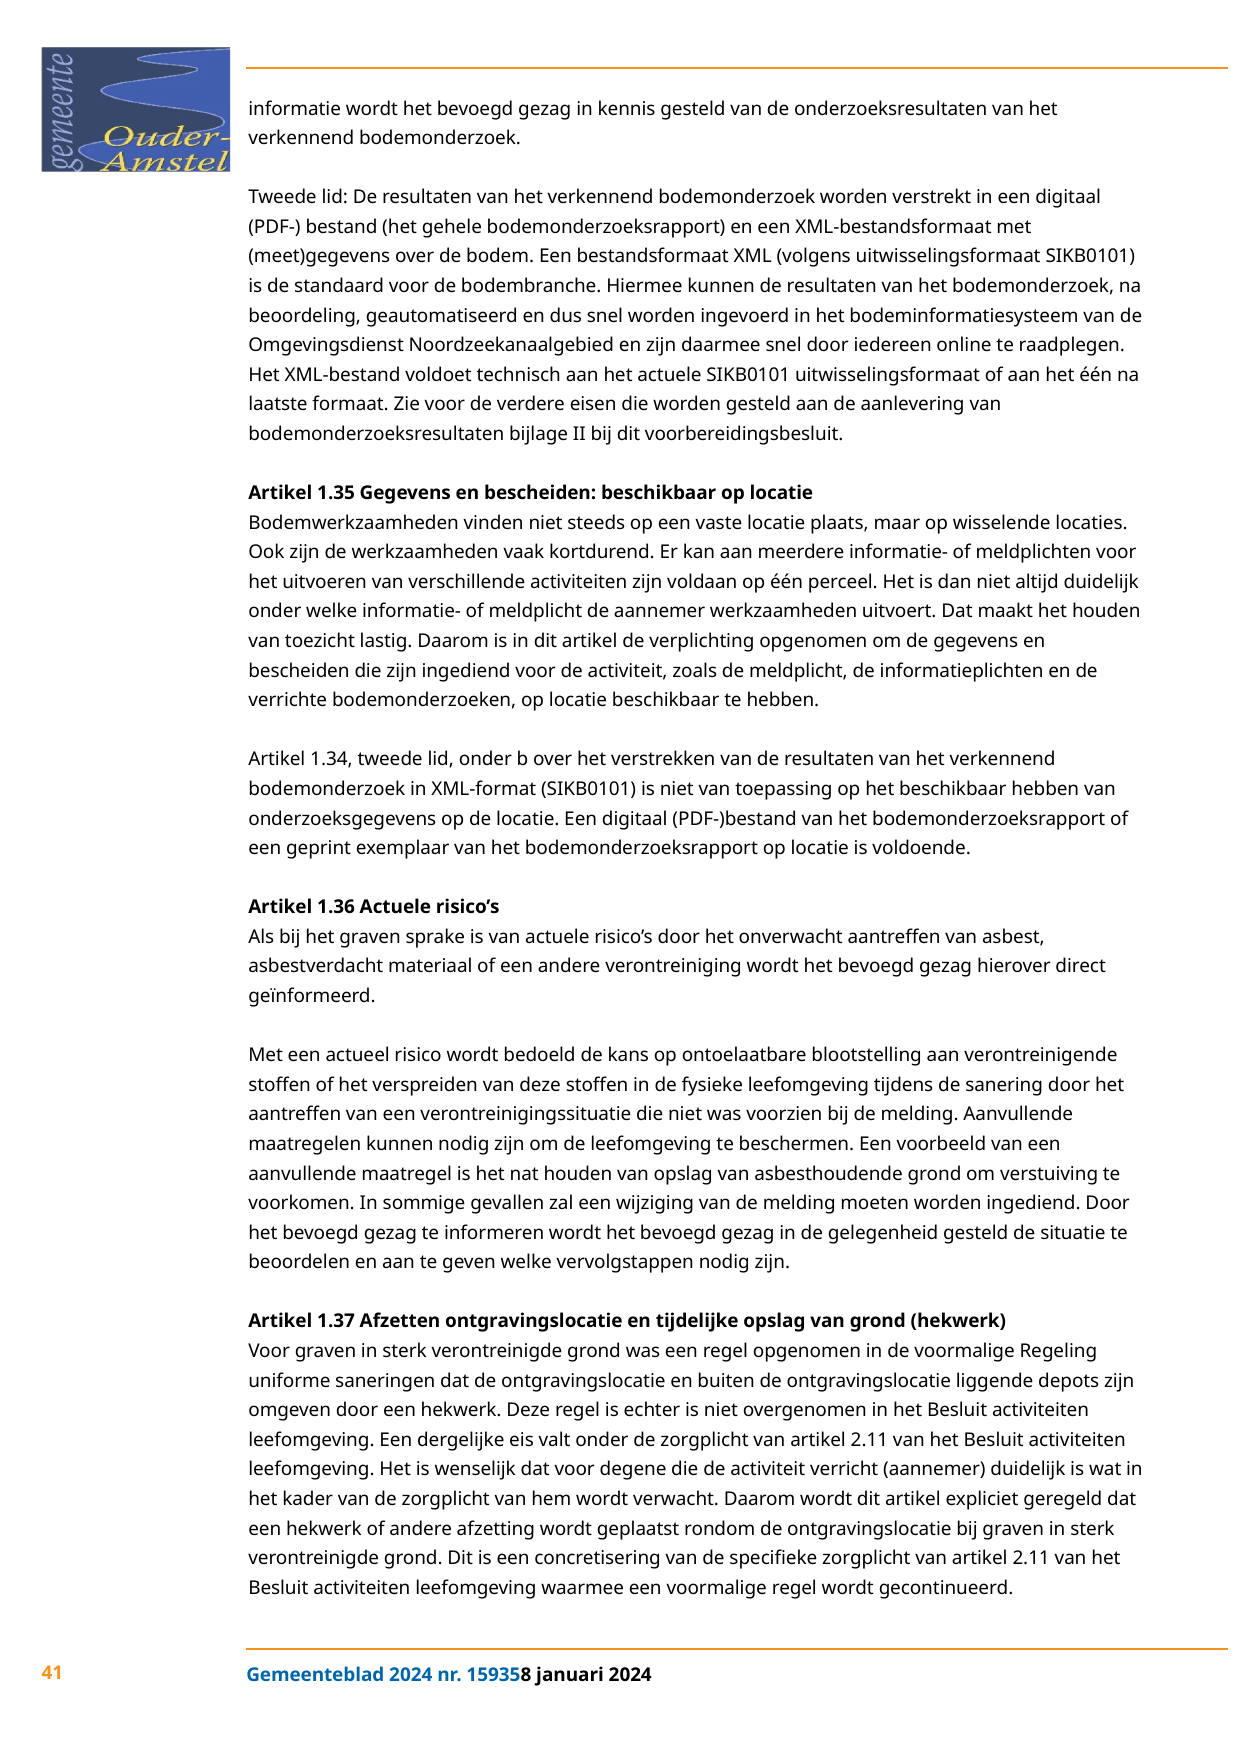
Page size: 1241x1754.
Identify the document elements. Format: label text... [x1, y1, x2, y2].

text Als bij het graven sprake is van actuele risico’s door het onverwacht aantreffen van asbest, asbestverdacht materiaal of een andere verontreiniging wordt het bevoegd gezag hierover direct geïnformeerd. [248, 923, 1152, 1008]
text Artikel 1.35 Gegevens en bescheiden: beschikbaar op locatie [248, 479, 1152, 505]
text Tweede lid: De resultaten van het verkennend bodemonderzoek worden verstrekt in een digitaal (PDF-) bestand (het gehele bodemonderzoeksrapport) en een XML-bestandsformaat met (meet)gegevens over de bodem. Een bestandsformaat XML (volgens uitwisselingsformaat SIKB0101) is de standaard voor de bodembranche. Hiermee kunnen de resultaten van het bodemonderzoek, na beoordeling, geautomatiseerd en dus snel worden ingevoerd in het bodeminformatiesysteem van de Omgevingsdienst Noordzeekanaalgebied en zijn daarmee snel door iedereen online te raadplegen. Het XML-bestand voldoet technisch aan het actuele SIKB0101 uitwisselingsformaat of aan het één na laatste formaat. Zie voor de verdere eisen die worden gesteld aan de aanlevering van bodemonderzoeksresultaten bijlage II bij dit voorbereidingsbesluit. [248, 183, 1152, 446]
text Artikel 1.37 Afzetten ontgravingslocatie en tijdelijke opslag van grond (hekwerk) [248, 1308, 1152, 1333]
text Bodemwerkzaamheden vinden niet steeds op een vaste locatie plaats, maar op wisselende locaties. Ook zijn de werkzaamheden vaak kortdurend. Er kan aan meerdere informatie- of meldplichten voor het uitvoeren van verschillende activiteiten zijn voldaan op één perceel. Het is dan niet altijd duidelijk onder welke informatie- of meldplicht de aannemer werkzaamheden uitvoert. Dat maakt het houden van toezicht lastig. Daarom is in dit artikel de verplichting opgenomen om de gegevens en bescheiden die zijn ingediend voor de activiteit, zoals de meldplicht, de informatieplichten en de verrichte bodemonderzoeken, op locatie beschikbaar te hebben. [248, 509, 1152, 712]
text informatie wordt het bevoegd gezag in kennis gesteld van de onderzoeksresultaten van het verkennend bodemonderzoek. [248, 95, 1152, 150]
picture [41, 47, 231, 172]
text Artikel 1.36 Actuele risico’s [248, 893, 1152, 919]
text Met een actueel risico wordt bedoeld de kans op ontoelaatbare blootstelling aan verontreinigende stoffen of het verspreiden van deze stoffen in de fysieke leefomgeving tijdens de sanering door het aantreffen van een verontreinigingssituatie die niet was voorzien bij de melding. Aanvullende maatregelen kunnen nodig zijn om de leefomgeving te beschermen. Een voorbeeld van een aanvullende maatregel is het nat houden van opslag van asbesthoudende grond om verstuiving te voorkomen. In sommige gevallen zal een wijziging van de melding moeten worden ingediend. Door het bevoegd gezag te informeren wordt het bevoegd gezag in de gelegenheid gesteld de situatie te beoordelen en aan te geven welke vervolgstappen nodig zijn. [248, 1041, 1152, 1274]
text Voor graven in sterk verontreinigde grond was een regel opgenomen in de voormalige Regeling uniforme saneringen dat de ontgravingslocatie en buiten de ontgravingslocatie liggende depots zijn omgeven door een hekwerk. Deze regel is echter is niet overgenomen in het Besluit activiteiten leefomgeving. Een dergelijke eis valt onder de zorgplicht van artikel 2.11 van het Besluit activiteiten leefomgeving. Het is wenselijk dat voor degene die de activiteit verricht (aannemer) duidelijk is wat in het kader van de zorgplicht van hem wordt verwacht. Daarom wordt dit artikel expliciet geregeld dat een hekwerk of andere afzetting wordt geplaatst rondom de ontgravingslocatie bij graven in sterk verontreinigde grond. Dit is een concretisering van de specifieke zorgplicht van artikel 2.11 van het Besluit activiteiten leefomgeving waarmee een voormalige regel wordt gecontinueerd. [248, 1337, 1152, 1600]
text Artikel 1.34, tweede lid, onder b over het verstrekken van de resultaten van het verkennend bodemonderzoek in XML-format (SIKB0101) is niet van toepassing op het beschikbaar hebben van onderzoeksgegevens op de locatie. Een digitaal (PDF-)bestand van het bodemonderzoeksrapport of een geprint exemplaar van het bodemonderzoeksrapport op locatie is voldoende. [248, 746, 1152, 860]
